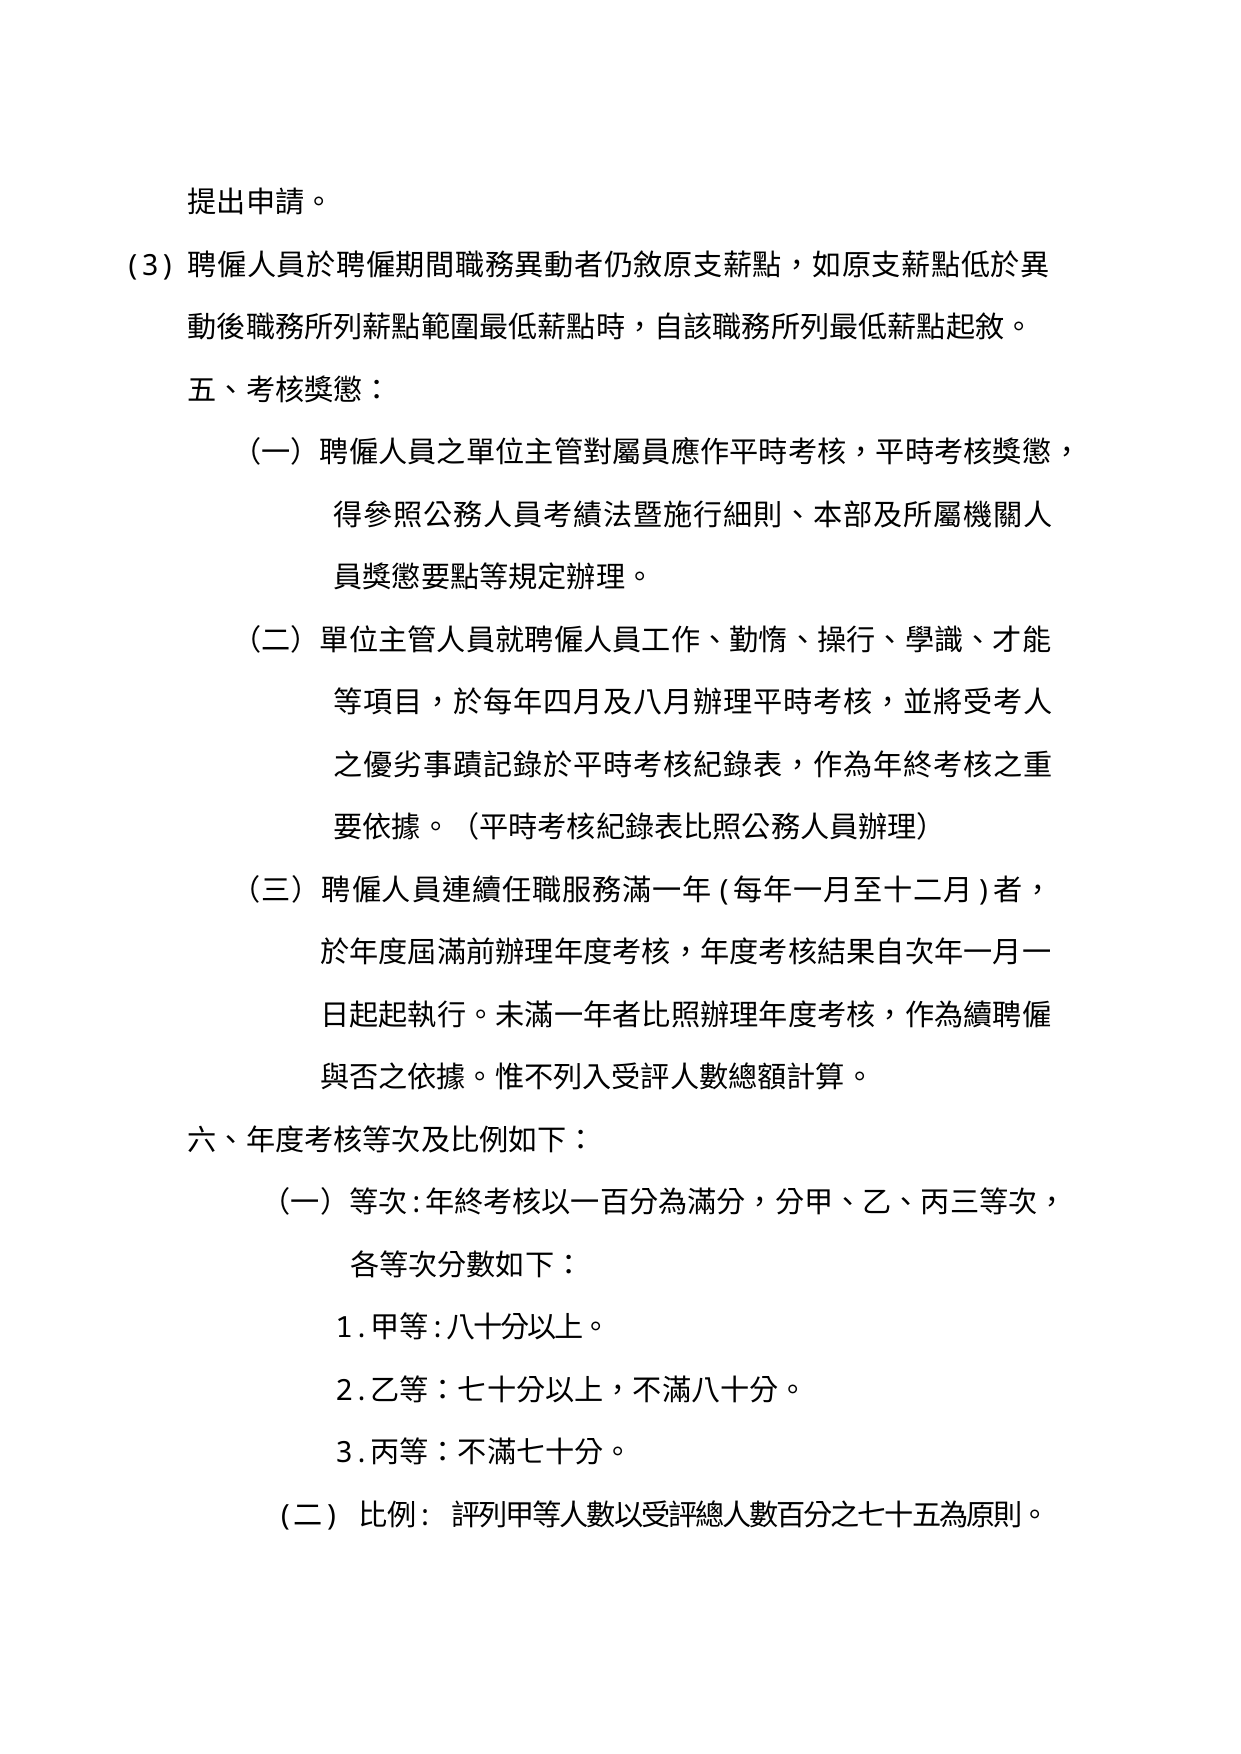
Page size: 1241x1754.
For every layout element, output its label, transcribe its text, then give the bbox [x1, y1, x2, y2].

text 六、年度考核等次及比例如下： [187, 1096, 1053, 1158]
text （一）聘僱人員之單位主管對屬員應作平時考核，平時考核獎懲，得參照公務人員考績法暨施行細則、本部及所屬機關人員獎懲要點等規定辦理。 [232, 408, 1053, 596]
text 2.乙等：七十分以上，不滿八十分。 [335, 1346, 1053, 1408]
text （三）聘僱人員連續任職服務滿一年(每年一月至十二月)者，於年度屆滿前辦理年度考核，年度考核結果自次年一月一日起起執行。未滿一年者比照辦理年度考核，作為續聘僱與否之依據。惟不列入受評人數總額計算。 [231, 846, 1053, 1096]
text 3.丙等：不滿七十分。 [335, 1408, 1053, 1471]
list 新進聘用人員依聘用計畫書所定薪點範圍，自最低薪點起薪為原則，如曾在公立機關（構）擔任與擬任職務工作性質相當、等級相當、服務成績優良年資，並繳有證明文件，得於專案簽核後，按年提敘薪點，已提至各該計畫所定最高薪點為限，並應於到職後三個月內提出申請。 [123, 158, 1053, 221]
list 聘僱人員於聘僱期間職務異動者仍敘原支薪點，如原支薪點低於異動後職務所列薪點範圍最低薪點時，自該職務所列最低薪點起敘。 [123, 221, 1053, 346]
text (二) 比例: 評列甲等人數以受評總人數百分之七十五為原則。 [276, 1471, 1053, 1533]
text 1.甲等:八十分以上。 [335, 1283, 1053, 1346]
text （一）等次:年終考核以一百分為滿分，分甲、乙、丙三等次，各等次分數如下： [261, 1158, 1053, 1283]
text （二）單位主管人員就聘僱人員工作、勤惰、操行、學識、才能等項目，於每年四月及八月辦理平時考核，並將受考人之優劣事蹟記錄於平時考核紀錄表，作為年終考核之重要依據。（平時考核紀錄表比照公務人員辦理） [232, 596, 1053, 846]
text 五、考核獎懲： [187, 346, 1053, 408]
